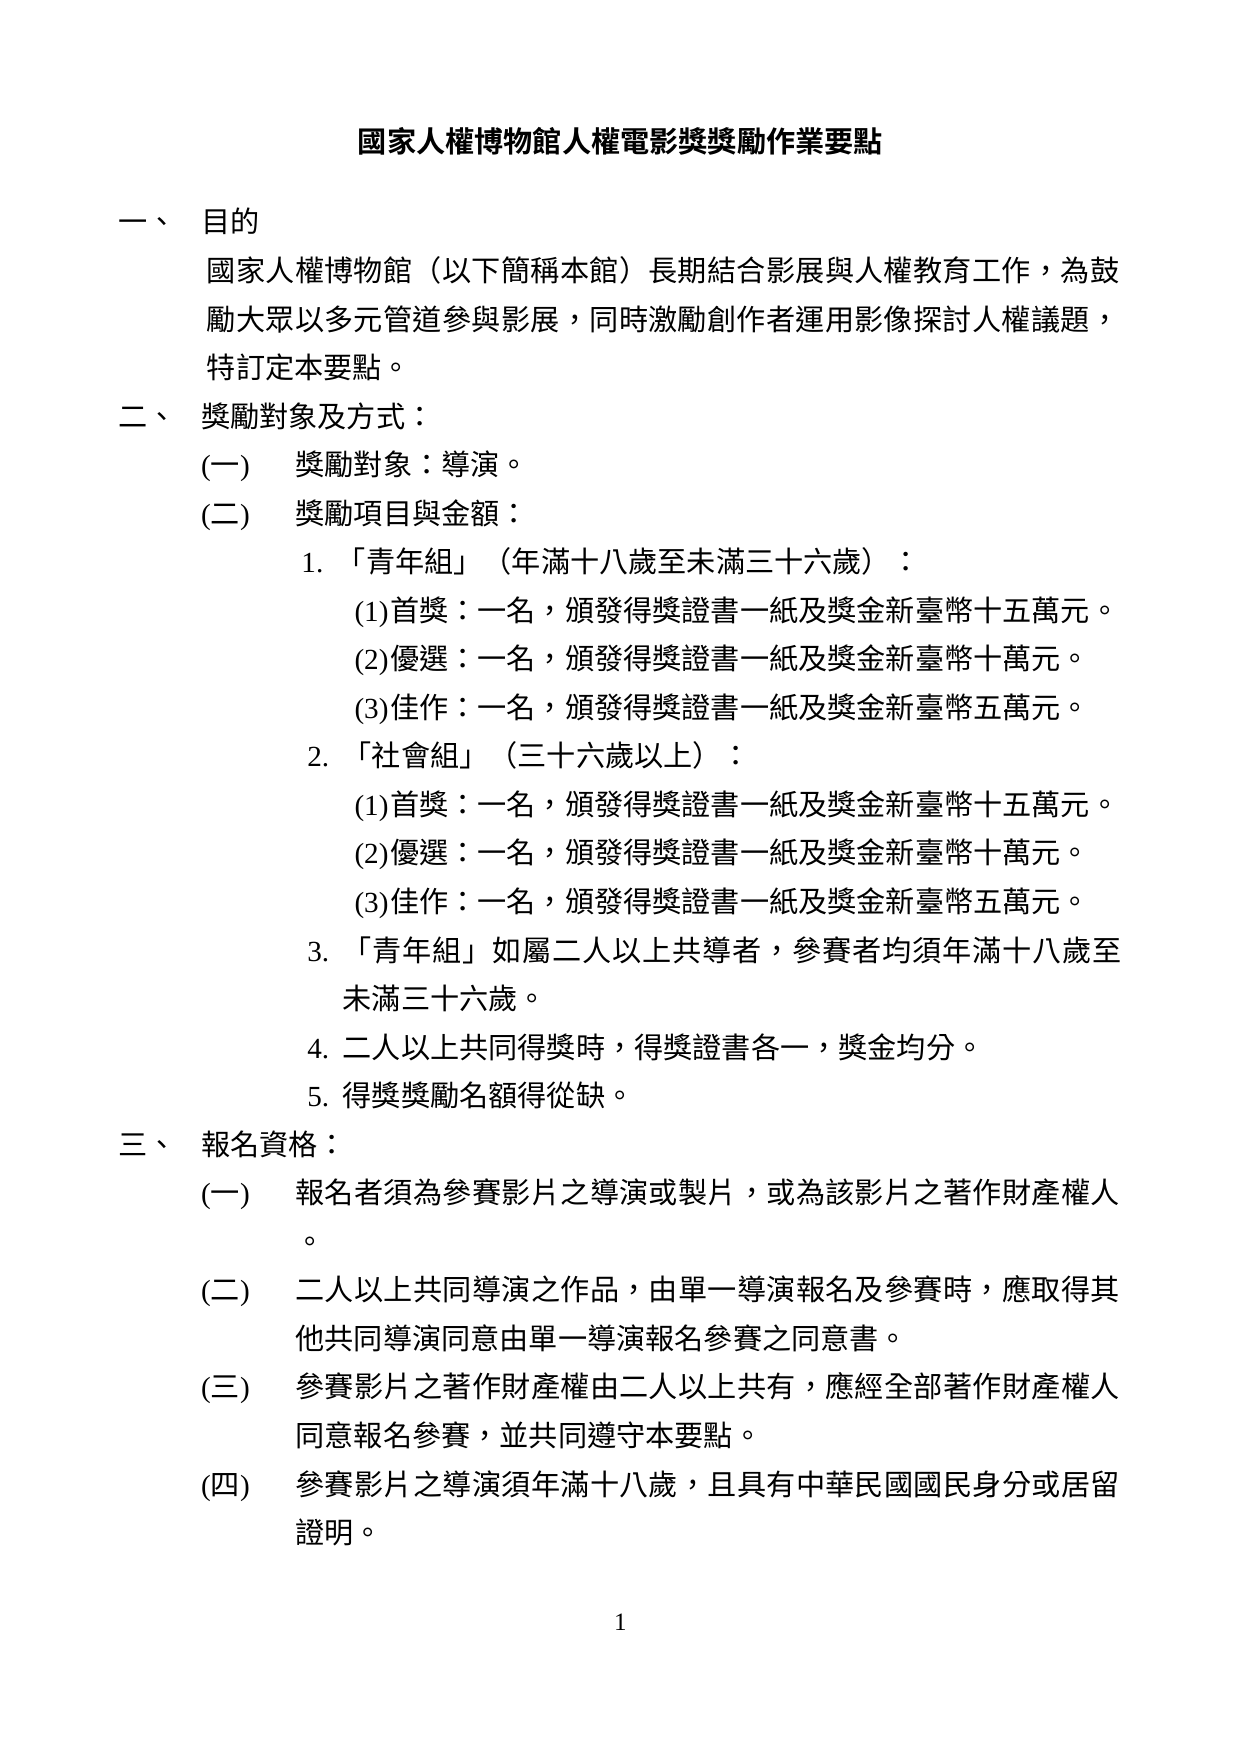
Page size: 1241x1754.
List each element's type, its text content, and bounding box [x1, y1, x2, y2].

list 二人以上共同得獎時，得獎證書各一，獎金均分。 [307, 1024, 1122, 1066]
list 佳作：一名，頒發得獎證書一紙及獎金新臺幣五萬元。 [354, 684, 1122, 727]
list 報名者須為參賽影片之導演或製片，或為該影片之著作財產權人。 [201, 1170, 1122, 1261]
list 參賽影片之導演須年滿十八歲，且具有中華民國國民身分或居留證明。 [201, 1461, 1122, 1552]
list 「社會組」（三十六歲以上）： [307, 733, 1122, 775]
text 國家人權博物館人權電影獎獎勵作業要點 [118, 118, 1122, 160]
list 優選：一名，頒發得獎證書一紙及獎金新臺幣十萬元。 [354, 636, 1122, 678]
list 首獎：一名，頒發得獎證書一紙及獎金新臺幣十五萬元。 [354, 587, 1122, 629]
list 優選：一名，頒發得獎證書一紙及獎金新臺幣十萬元。 [354, 830, 1122, 872]
list 「青年組」（年滿十八歲至未滿三十六歲）： [301, 539, 1122, 581]
list 首獎：一名，頒發得獎證書一紙及獎金新臺幣十五萬元。 [354, 781, 1122, 824]
list 「青年組」如屬二人以上共導者，參賽者均須年滿十八歲至未滿三十六歲。 [307, 927, 1122, 1018]
list 得獎獎勵名額得從缺。 [307, 1073, 1122, 1115]
list 獎勵項目與金額： [201, 490, 1122, 532]
list 獎勵對象及方式： [118, 393, 1122, 435]
list 佳作：一名，頒發得獎證書一紙及獎金新臺幣五萬元。 [354, 878, 1122, 921]
list 目的 [118, 199, 1122, 241]
list 報名資格： [118, 1121, 1122, 1163]
text 國家人權博物館（以下簡稱本館）長期結合影展與人權教育工作，為鼓勵大眾以多元管道參與影展，同時激勵創作者運用影像探討人權議題，特訂定本要點。 [207, 247, 1122, 387]
list 獎勵對象：導演。 [201, 442, 1122, 484]
list 二人以上共同導演之作品，由單一導演報名及參賽時，應取得其他共同導演同意由單一導演報名參賽之同意書。 [201, 1267, 1122, 1358]
list 參賽影片之著作財產權由二人以上共有，應經全部著作財產權人同意報名參賽，並共同遵守本要點。 [201, 1364, 1122, 1455]
